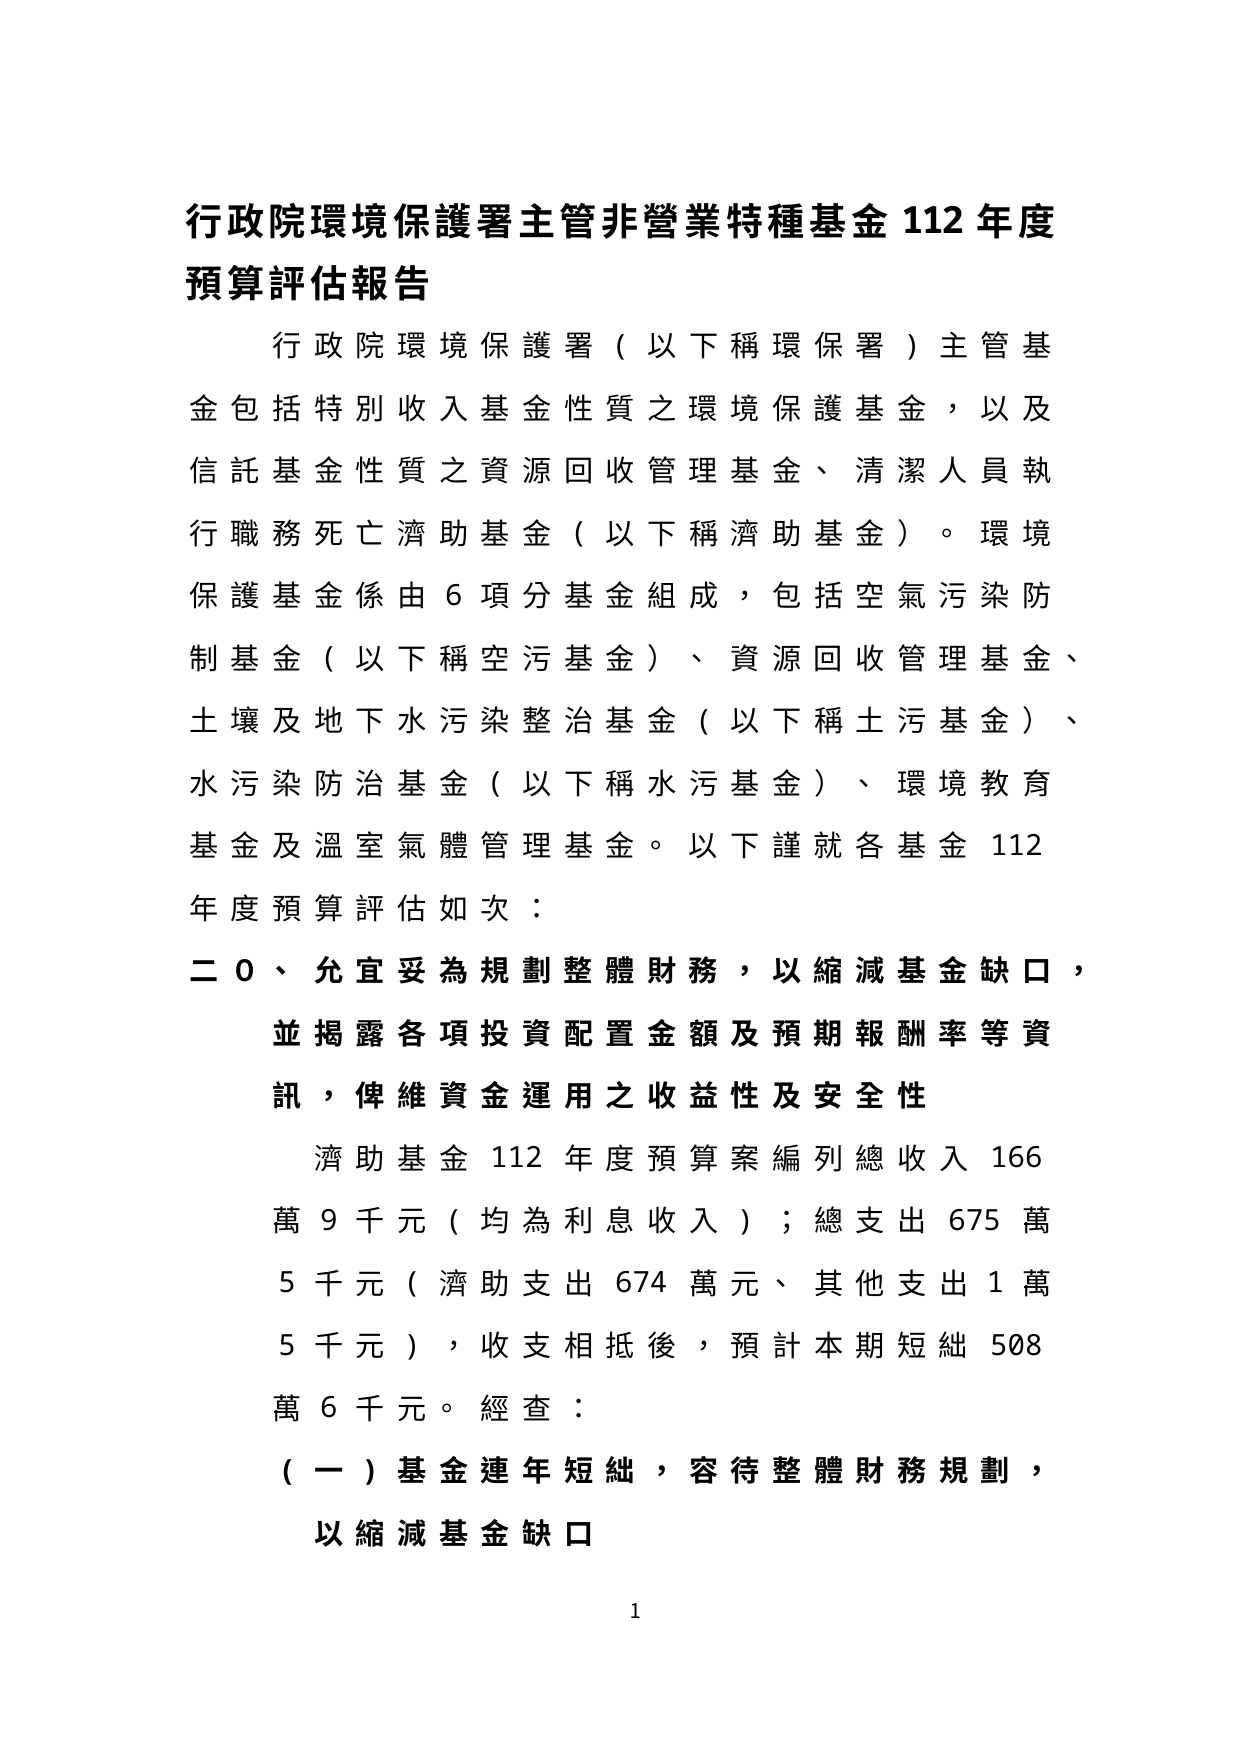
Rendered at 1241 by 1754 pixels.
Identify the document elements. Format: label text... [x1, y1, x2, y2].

text 二０、允宜妥為規劃整體財務，以縮減基金缺口，並揭露各項投資配置金額及預期報酬率等資訊，俾維資金運用之收益性及安全性 [183, 927, 1058, 1115]
text 濟助基金112年度預算案編列總收入166萬9千元(均為利息收入)；總支出675萬5千元(濟助支出674萬元、其他支出1萬5千元)，收支相抵後，預計本期短絀508萬6千元。經查： [242, 1115, 1058, 1427]
text 行政院環境保護署主管非營業特種基金112年度預算評估報告 [183, 177, 1058, 302]
text (一)基金連年短絀，容待整體財務規劃，以縮減基金缺口 [242, 1427, 1058, 1552]
text 行政院環境保護署(以下稱環保署)主管基金包括特別收入基金性質之環境保護基金，以及信託基金性質之資源回收管理基金、清潔人員執行職務死亡濟助基金(以下稱濟助基金）。環境保護基金係由6項分基金組成，包括空氣污染防制基金(以下稱空污基金）、資源回收管理基金、土壤及地下水污染整治基金(以下稱土污基金）、水污染防治基金(以下稱水污基金）、環境教育基金及溫室氣體管理基金。以下謹就各基金112年度預算評估如次： [183, 302, 1058, 927]
